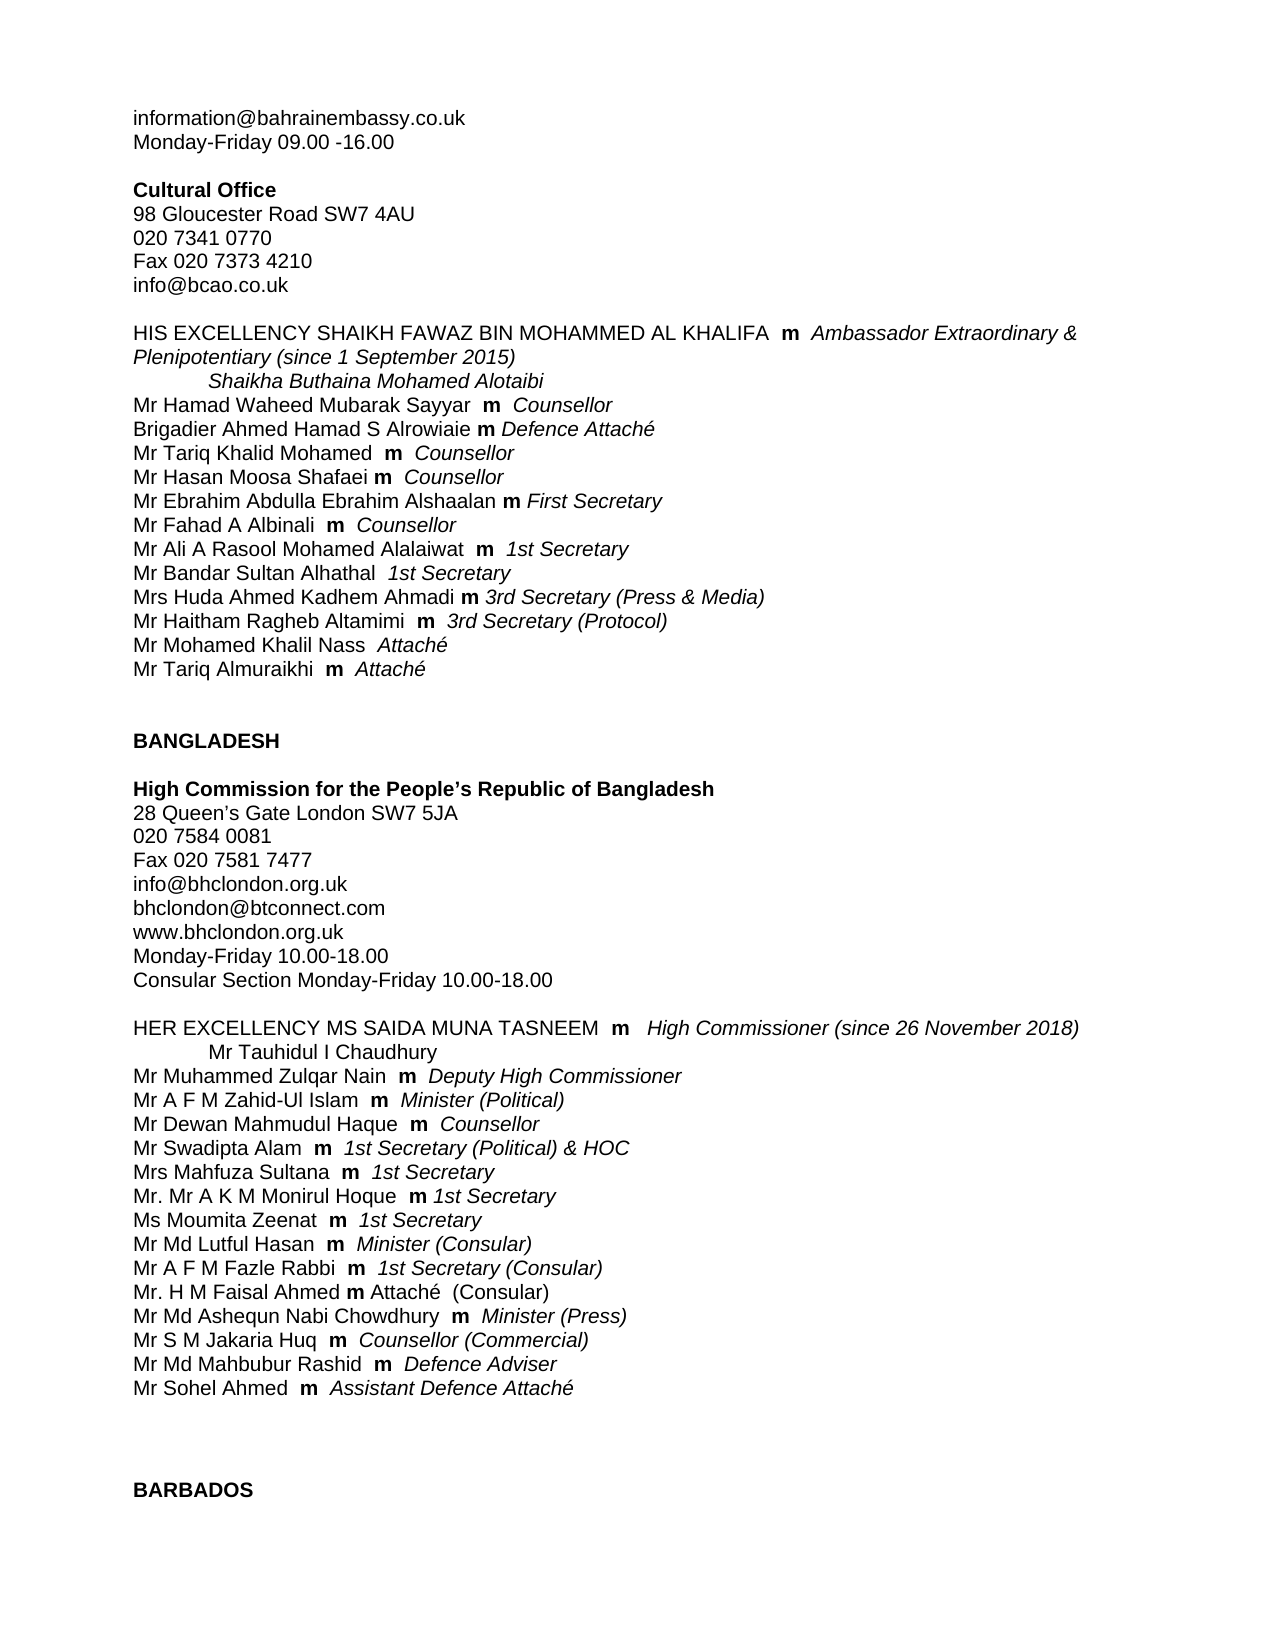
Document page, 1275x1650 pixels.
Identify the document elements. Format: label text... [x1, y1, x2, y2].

text Fax 020 7373 4210 [133, 249, 1181, 273]
text Consular Section Monday-Friday 10.00-18.00 [133, 968, 1181, 992]
text Mr Fahad A Albinali m Counsellor [133, 513, 1181, 537]
text HIS EXCELLENCY SHAIKH FAWAZ BIN MOHAMMED AL KHALIFA m Ambassador Extraordinary & Plenipotentiary (since 1 September 2015) [133, 321, 1181, 369]
text Mr Tauhidul I Chaudhury [133, 1040, 1181, 1064]
text Mr Swadipta Alam m 1st Secretary (Political) & HOC [133, 1136, 1181, 1160]
text info@bhclondon.org.uk [133, 872, 1181, 896]
text Ms Moumita Zeenat m 1st Secretary [133, 1208, 1181, 1232]
text Monday-Friday 10.00-18.00 [133, 944, 1181, 968]
text Mr. H M Faisal Ahmed m Attaché (Consular) [133, 1279, 1181, 1303]
text Mr Muhammed Zulqar Nain m Deputy High Commissioner [133, 1064, 1181, 1088]
text HER EXCELLENCY MS SAIDA MUNA TASNEEM m High Commissioner (since 26 November 2018) [133, 1016, 1181, 1040]
text BANGLADESH [133, 728, 1181, 752]
text 98 Gloucester Road SW7 4AU [133, 201, 1181, 225]
text Mr. Mr A K M Monirul Hoque m 1st Secretary [133, 1184, 1181, 1208]
text Monday-Friday 09.00 -16.00 [133, 129, 1181, 153]
text Mr A F M Fazle Rabbi m 1st Secretary (Consular) [133, 1256, 1181, 1279]
text Mrs Mahfuza Sultana m 1st Secretary [133, 1160, 1181, 1184]
text www.bhclondon.org.uk [133, 920, 1181, 944]
text Mr Mohamed Khalil Nass Attaché [133, 633, 1181, 657]
text Mr Hamad Waheed Mubarak Sayyar m Counsellor [133, 393, 1181, 417]
text information@bahrainembassy.co.uk [133, 106, 1181, 129]
text Mr S M Jakaria Huq m Counsellor (Commercial) [133, 1327, 1181, 1351]
text Shaikha Buthaina Mohamed Alotaibi [133, 369, 1181, 393]
text Mr Md Ashequn Nabi Chowdhury m Minister (Press) [133, 1303, 1181, 1327]
text Mrs Huda Ahmed Kadhem Ahmadi m 3rd Secretary (Press & Media) [133, 585, 1181, 609]
text Mr Tariq Khalid Mohamed m Counsellor [133, 441, 1181, 465]
text 020 7341 0770 [133, 225, 1181, 249]
text Mr Md Mahbubur Rashid m Defence Adviser [133, 1351, 1181, 1375]
text Mr Sohel Ahmed m Assistant Defence Attaché [133, 1375, 1181, 1399]
text bhclondon@btconnect.com [133, 896, 1181, 920]
text High Commission for the People’s Republic of Bangladesh [133, 776, 1181, 800]
text 020 7584 0081 [133, 824, 1181, 848]
text Mr Ebrahim Abdulla Ebrahim Alshaalan m First Secretary [133, 489, 1181, 513]
text Mr Hasan Moosa Shafaei m Counsellor [133, 465, 1181, 489]
text info@bcao.co.uk [133, 273, 1181, 297]
text Mr Tariq Almuraikhi m Attaché [133, 657, 1181, 681]
text 28 Queen’s Gate London SW7 5JA [133, 800, 1181, 824]
text Brigadier Ahmed Hamad S Alrowiaie m Defence Attaché [133, 417, 1181, 441]
text Mr Ali A Rasool Mohamed Alalaiwat m 1st Secretary [133, 537, 1181, 561]
subtitle Cultural Office [133, 177, 1181, 201]
text Mr Md Lutful Hasan m Minister (Consular) [133, 1232, 1181, 1256]
text Mr Haitham Ragheb Altamimi m 3rd Secretary (Protocol) [133, 609, 1181, 633]
text Mr A F M Zahid-Ul Islam m Minister (Political) [133, 1088, 1181, 1112]
text Mr Dewan Mahmudul Haque m Counsellor [133, 1112, 1181, 1136]
text Mr Bandar Sultan Alhathal 1st Secretary [133, 561, 1181, 585]
text Fax 020 7581 7477 [133, 848, 1181, 872]
text BARBADOS [133, 1478, 1181, 1502]
